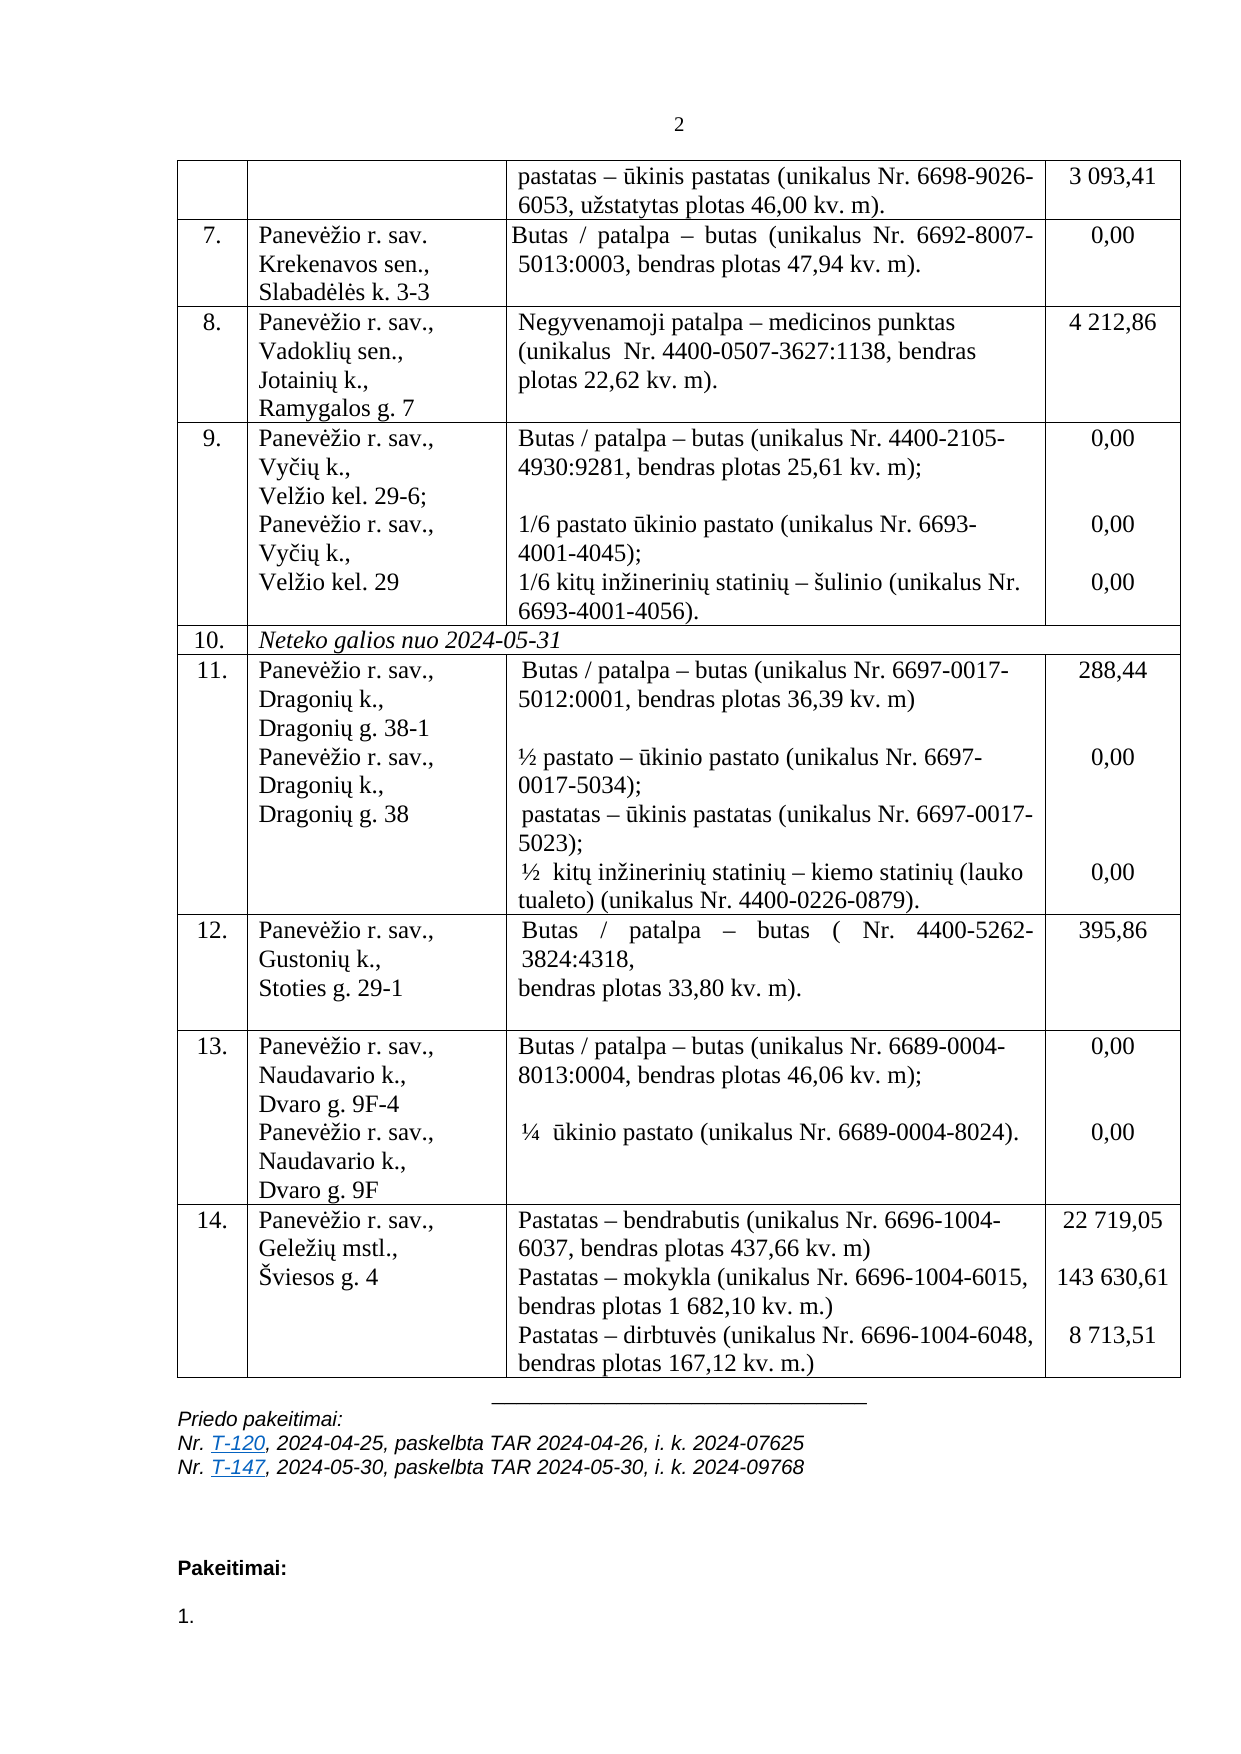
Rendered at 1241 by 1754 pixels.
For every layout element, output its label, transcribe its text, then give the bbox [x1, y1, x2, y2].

table_cell Panevėžio r. sav. Krekenavos sen., Slabadėlės k. 3-3 [248, 220, 506, 306]
table_cell Panevėžio r. sav., Vadoklių sen., Jotainių k., Ramygalos g. 7 [248, 307, 506, 422]
table_cell 0,00 0,00 [1046, 1031, 1180, 1204]
table_cell [248, 161, 506, 219]
table_cell Butas / patalpa – butas (unikalus Nr. 4400-2105-4930:9281, bendras plotas 25,61 kv. m); 1/6 pastato ūkinio pastato (unikalus Nr. 6693-4001-4045); 1/6 kitų inžinerinių statinių – šulinio (unikalus Nr. 6693-4001-4056). [507, 423, 1045, 624]
text Priedo pakeitimai: [177, 1407, 1181, 1431]
table_cell 13. [178, 1031, 247, 1204]
table_cell Butas / patalpa – butas (unikalus Nr. 6692-8007-5013:0003, bendras plotas 47,94 kv. m). [507, 220, 1045, 306]
table_cell 4 212,86 [1046, 307, 1180, 422]
table_cell 10. [178, 626, 247, 654]
table_cell Negyvenamoji patalpa – medicinos punktas (unikalus Nr. 4400-0507-3627:1138, bendras plotas 22,62 kv. m). [507, 307, 1045, 422]
table_cell Panevėžio r. sav., Dragonių k., Dragonių g. 38-1 Panevėžio r. sav., Dragonių k., Dragonių g. 38 [248, 655, 506, 914]
table_cell Pastatas – bendrabutis (unikalus Nr. 6696-1004-6037, bendras plotas 437,66 kv. m) Pastatas – mokykla (unikalus Nr. 6696-1004-6015, bendras plotas 1 682,10 kv. m.) Pastatas – dirbtuvės (unikalus Nr. 6696-1004-6048, bendras plotas 167,12 kv. m.) [507, 1205, 1045, 1377]
text Nr. T-147, 2024-05-30, paskelbta TAR 2024-05-30, i. k. 2024-09768 [177, 1455, 1181, 1479]
table_cell 22 719,05 143 630,61 8 713,51 [1046, 1205, 1180, 1377]
table_cell 0,00 0,00 0,00 [1046, 423, 1180, 624]
table_cell pastatas – ūkinis pastatas (unikalus Nr. 6698-9026-6053, užstatytas plotas 46,00 kv. m). [507, 161, 1045, 219]
table_cell 7. [178, 220, 247, 306]
table_cell 14. [178, 1205, 247, 1377]
table_cell 9. [178, 423, 247, 624]
table_cell Neteko galios nuo 2024-05-31 [248, 626, 1180, 654]
text Pakeitimai: [177, 1556, 1181, 1579]
table_cell 11. [178, 655, 247, 914]
table_cell Panevėžio r. sav., Vyčių k., Velžio kel. 29-6; Panevėžio r. sav., Vyčių k., Velžio kel. 29 [248, 423, 506, 624]
table_cell 8. [178, 307, 247, 422]
table_cell [178, 161, 247, 219]
table_cell 288,44 0,00 0,00 [1046, 655, 1180, 914]
table_cell Panevėžio r. sav., Naudavario k., Dvaro g. 9F-4 Panevėžio r. sav., Naudavario k., Dvaro g. 9F [248, 1031, 506, 1204]
table_cell 0,00 [1046, 220, 1180, 306]
table_cell Panevėžio r. sav., Gustonių k., Stoties g. 29-1 [248, 915, 506, 1030]
table_cell 12. [178, 915, 247, 1030]
table_cell Butas / patalpa – butas (unikalus Nr. 6697-0017-5012:0001, bendras plotas 36,39 kv. m) ½ pastato – ūkinio pastato (unikalus Nr. 6697-0017-5034); pastatas – ūkinis pastatas (unikalus Nr. 6697-0017-5023); ½ kitų inžinerinių statinių – kiemo statinių (lauko tualeto) (unikalus Nr. 4400-0226-0879). [507, 655, 1045, 914]
text Nr. T-120, 2024-04-25, paskelbta TAR 2024-04-26, i. k. 2024-07625 [177, 1431, 1181, 1455]
table_cell Butas / patalpa – butas (unikalus Nr. 6689-0004-8013:0004, bendras plotas 46,06 kv. m); ¼ ūkinio pastato (unikalus Nr. 6689-0004-8024). [507, 1031, 1045, 1204]
table_cell Panevėžio r. sav., Geležių mstl., Šviesos g. 4 [248, 1205, 506, 1377]
table_cell 3 093,41 [1046, 161, 1180, 219]
table_cell 395,86 [1046, 915, 1180, 1030]
text 1. [177, 1603, 1181, 1627]
text ______________________________ [177, 1378, 1181, 1407]
table_cell Butas / patalpa – butas ( Nr. 4400-5262-3824:4318, bendras plotas 33,80 kv. m). [507, 915, 1045, 1030]
